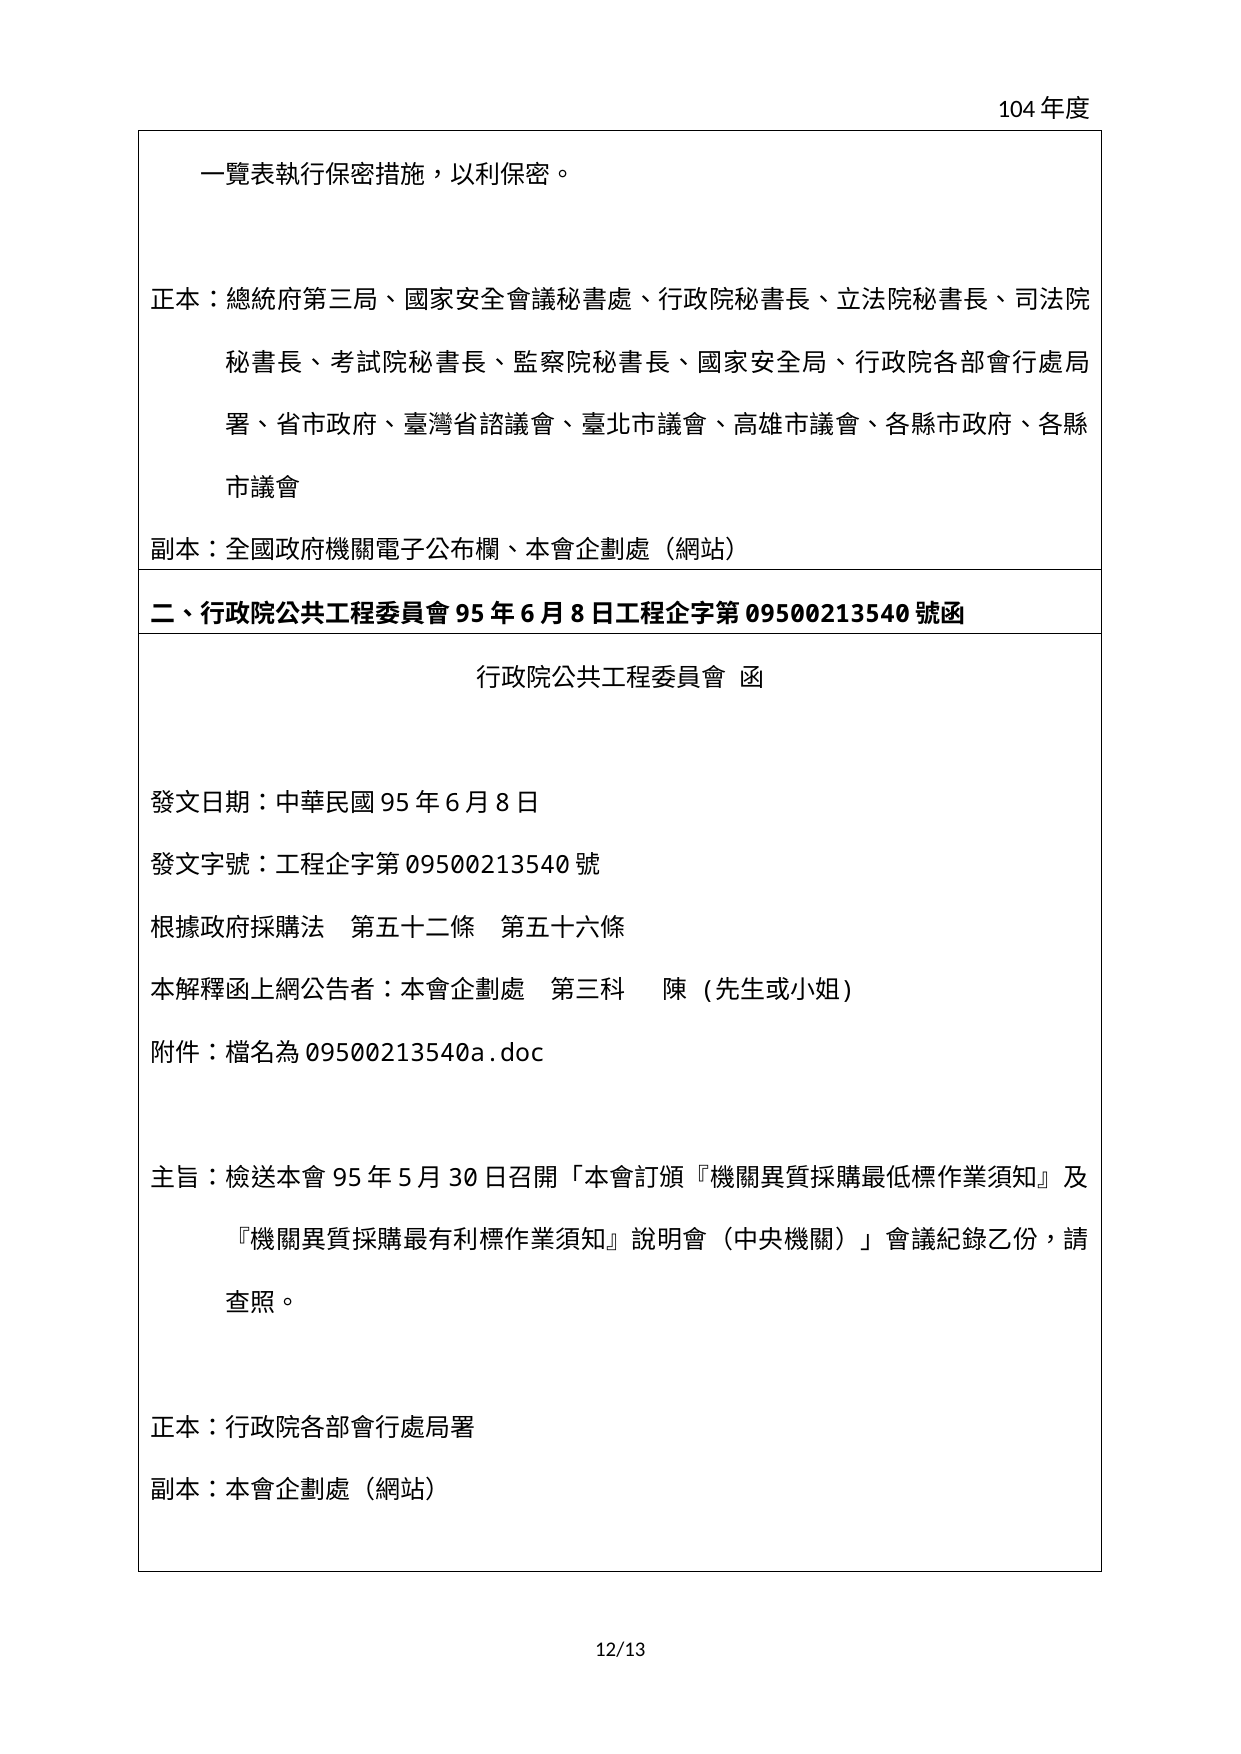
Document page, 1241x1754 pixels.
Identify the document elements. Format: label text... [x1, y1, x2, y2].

table_cell 行政院公共工程委員會 函 發文日期：中華民國95年6月8日 發文字號：工程企字第09500213540號 根據政府採購法 第五十二條 第五十六條 本解釋函上網公告者：本會企劃處 第三科 陳 (先生或小姐) 附件：檔名為09500213540a.doc 主旨：檢送本會95年5月30日召開「本會訂頒『機關異質採購最低標作業須知』及『機關異質採購最有利標作業須知』說明會（中央機關）」會議紀錄乙份，請 查照。 正本：行政院各部會行處局署 副本：本會企劃處（網站） [139, 634, 1101, 1571]
table_cell 一覽表執行保密措施，以利保密。 正本：總統府第三局、國家安全會議秘書處、行政院秘書長、立法院秘書長、司法院秘書長、考試院秘書長、監察院秘書長、國家安全局、行政院各部會行處局署、省市政府、臺灣省諮議會、臺北市議會、高雄市議會、各縣市政府、各縣市議會 副本：全國政府機關電子公布欄、本會企劃處（網站） [139, 131, 1101, 569]
table_cell 二、行政院公共工程委員會95年6月8日工程企字第09500213540號函 [139, 570, 1101, 632]
